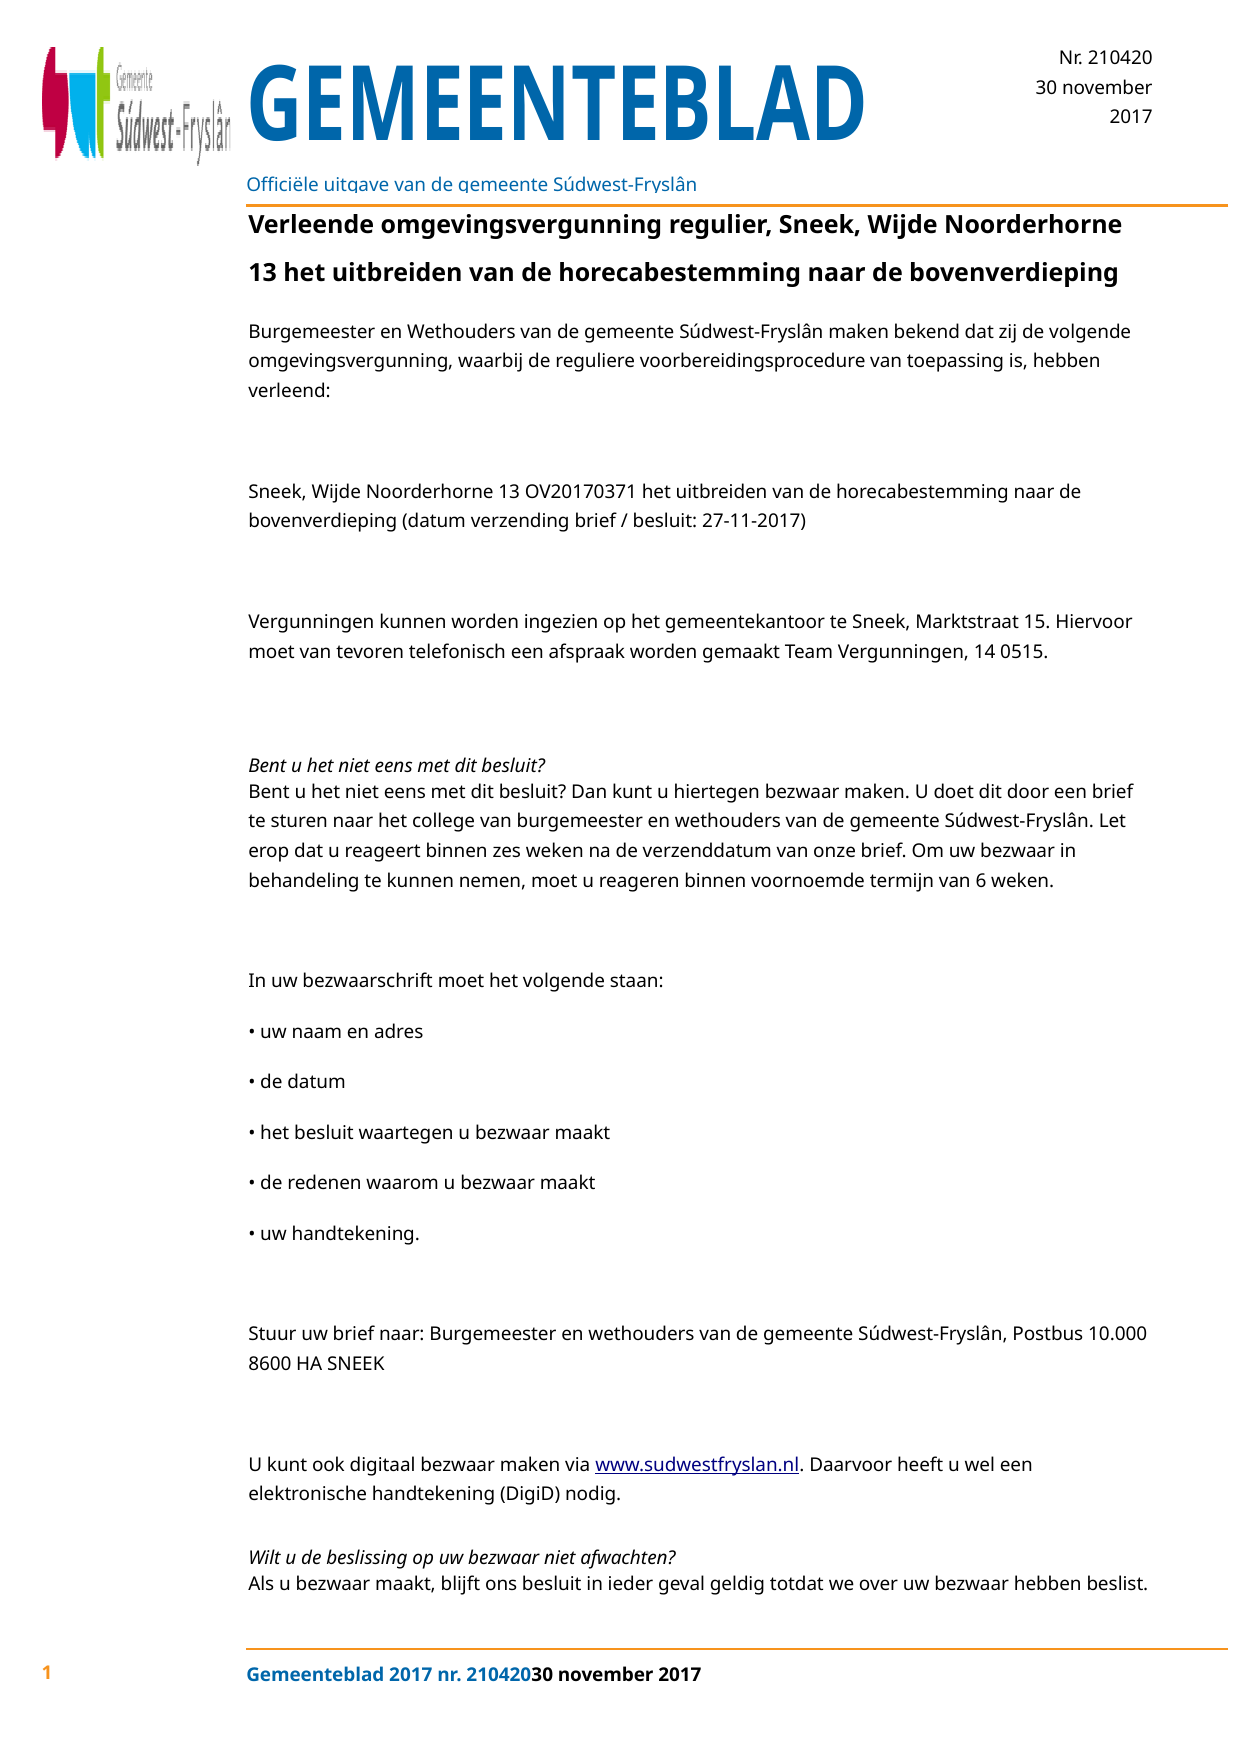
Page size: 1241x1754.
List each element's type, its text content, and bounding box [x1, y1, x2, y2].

text Wilt u de beslissing op uw bezwaar niet afwachten? [248, 1544, 1152, 1570]
text U kunt ook digitaal bezwaar maken via www.sudwestfryslan.nl. Daarvoor heeft u wel een elektronische handtekening (DigiD) nodig. [248, 1451, 1152, 1506]
picture [41, 47, 231, 172]
text Stuur uw brief naar: Burgemeester en wethouders van de gemeente Súdwest-Fryslân, Postbus 10.000 8600 HA SNEEK [248, 1321, 1152, 1376]
text Vergunningen kunnen worden ingezien op het gemeentekantoor te Sneek, Marktstraat 15. Hiervoor moet van tevoren telefonisch een afspraak worden gemaakt Team Vergunningen, 14 0515. [248, 608, 1152, 664]
text Verleende omgevingsvergunning regulier, Sneek, Wijde Noorderhorne 13 het uitbreiden van de horecabestemming naar de bovenverdieping [248, 207, 1152, 288]
text • uw handtekening. [248, 1220, 1152, 1245]
text Sneek, Wijde Noorderhorne 13 OV20170371 het uitbreiden van de horecabestemming naar de bovenverdieping (datum verzending brief / besluit: 27-11-2017) [248, 478, 1152, 533]
text Bent u het niet eens met dit besluit? [248, 752, 1152, 778]
text In uw bezwaarschrift moet het volgende staan: [248, 968, 1152, 993]
text Als u bezwaar maakt, blijft ons besluit in ieder geval geldig totdat we over uw bezwaar hebben beslist. [248, 1570, 1152, 1596]
text Burgemeester en Wethouders van de gemeente Súdwest-Fryslân maken bekend dat zij de volgende omgevingsvergunning, waarbij de reguliere voorbereidingsprocedure van toepassing is, hebben verleend: [248, 318, 1152, 403]
text • de datum [248, 1068, 1152, 1094]
text • de redenen waarom u bezwaar maakt [248, 1169, 1152, 1195]
text • uw naam en adres [248, 1018, 1152, 1044]
text Bent u het niet eens met dit besluit? Dan kunt u hiertegen bezwaar maken. U doet dit door een brief te sturen naar het college van burgemeester en wethouders van de gemeente Súdwest-Fryslân. Let erop dat u reageert binnen zes weken na de verzenddatum van onze brief. Om uw bezwaar in behandeling te kunnen nemen, moet u reageren binnen voornoemde termijn van 6 weken. [248, 778, 1152, 892]
text • het besluit waartegen u bezwaar maakt [248, 1119, 1152, 1144]
